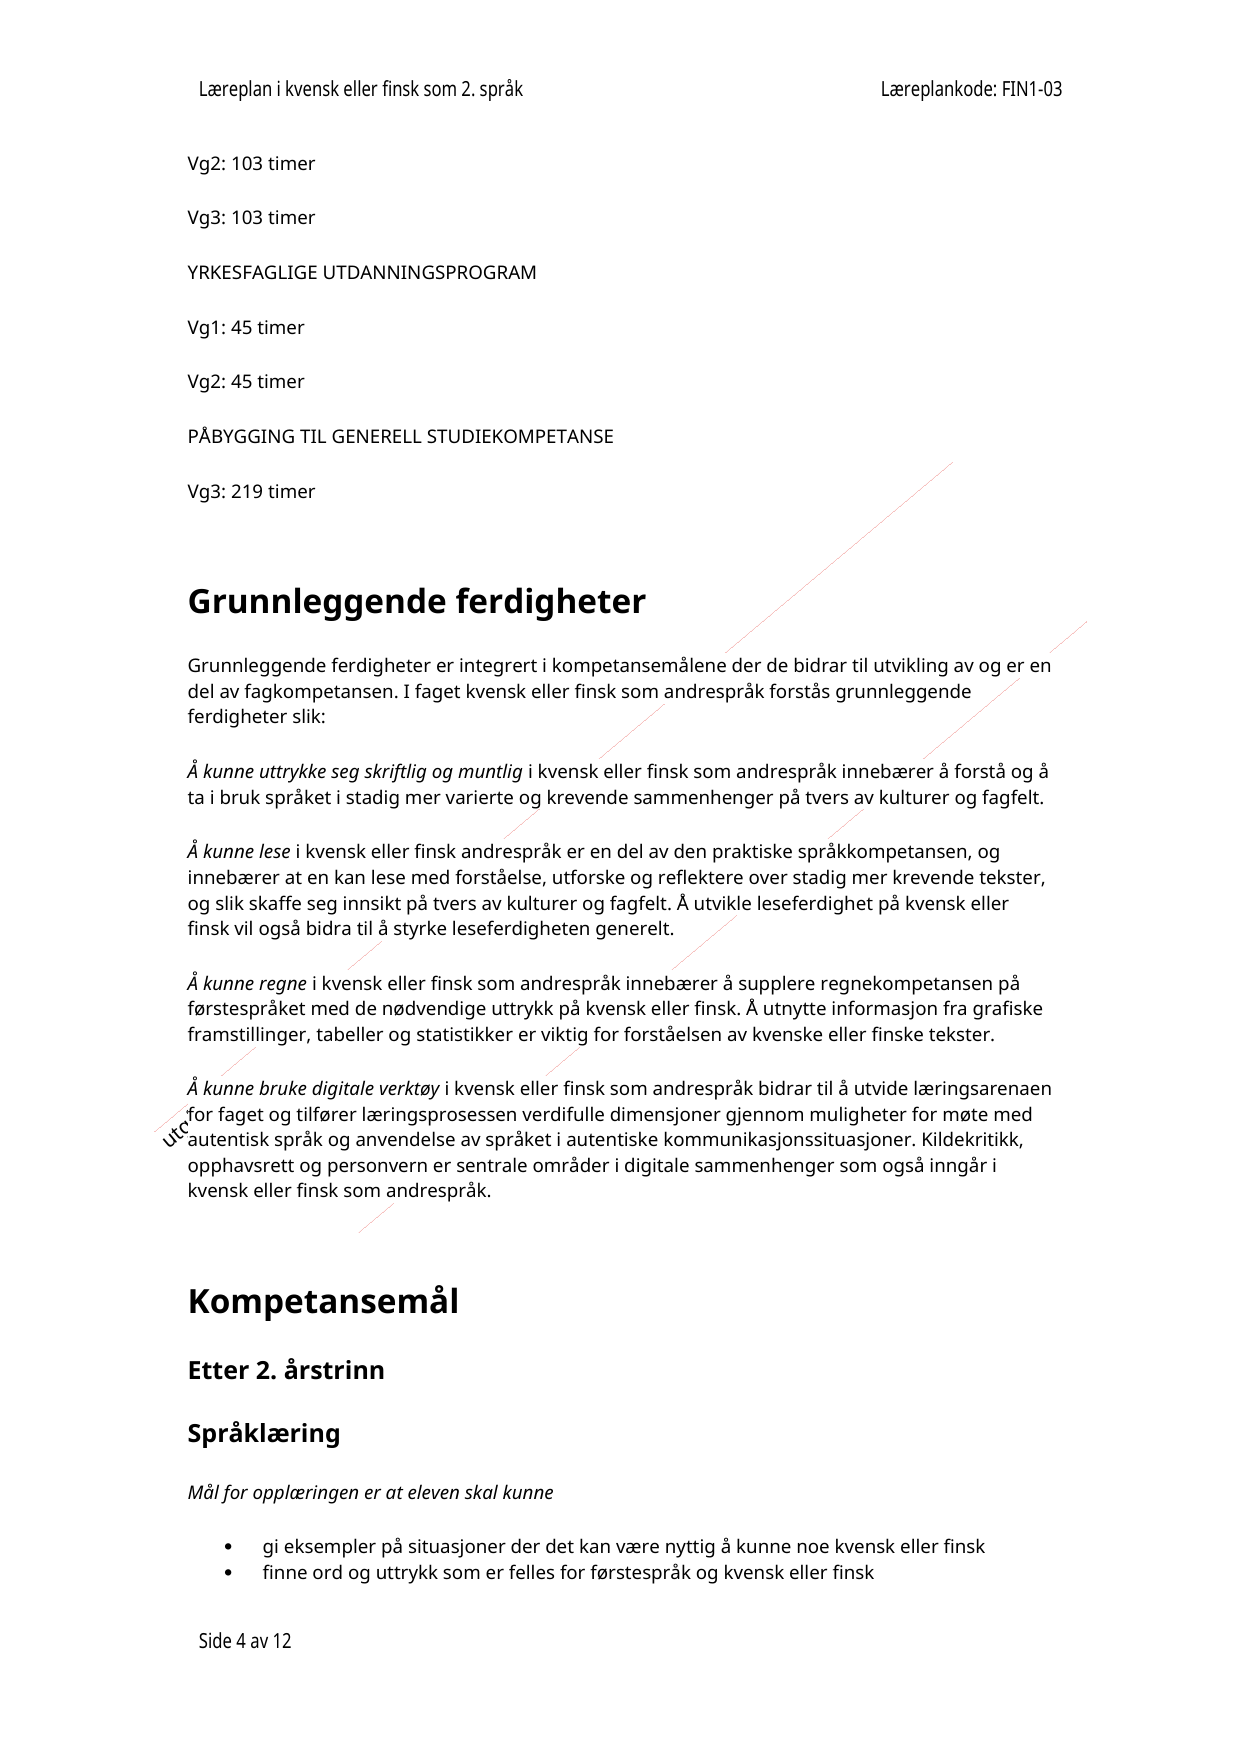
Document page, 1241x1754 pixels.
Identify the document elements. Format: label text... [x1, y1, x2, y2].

subtitle Kompetansemål [360, 1232, 1053, 1323]
text Vg1: 45 timer [309, 314, 1053, 339]
text Å kunne uttrykke seg skriftlig og muntlig i kvensk eller finsk som andrespråk innebærer å forstå og å ta i bruk språket i stadig mer varierte og krevende sammenhenger på tvers av kulturer og fagfelt. [925, 758, 1053, 809]
text Grunnleggende ferdigheter er integrert i kompetansemålene der de bidrar til utvikling av og er en del av fagkompetansen. I faget kvensk eller finsk som andrespråk forstås grunnleggende ferdigheter slik: [960, 653, 1053, 729]
text Grunnleggende ferdigheter er integrert i kompetansemålene der de bidrar til utvikling av og er en del av fagkompetansen. I faget kvensk eller finsk som andrespråk forstås grunnleggende ferdigheter slik: [636, 678, 1018, 729]
text Å kunne lese i kvensk eller finsk andrespråk er en del av den praktiske språkkompetansen, og innebærer at en kan lese med forståelse, utforske og reflektere over stadig mer krevende tekster, og slik skaffe seg innsikt på tvers av kulturer og fagfelt. Å utvikle leseferdighet på kvensk eller finsk vil også bidra til å styrke leseferdigheten generelt. [708, 839, 1053, 941]
text Vg2: 103 timer [320, 150, 1053, 176]
text Grunnleggende ferdigheter er integrert i kompetansemålene der de bidrar til utvikling av og er en del av fagkompetansen. I faget kvensk eller finsk som andrespråk forstås grunnleggende ferdigheter slik: [326, 704, 662, 729]
text Vg3: 219 timer [904, 478, 1053, 504]
subtitle Språklæring [341, 1416, 1053, 1450]
subtitle Grunnleggende ferdigheter [655, 533, 866, 624]
list finne ord og uttrykk som er felles for førstespråk og kvensk eller finsk [874, 1559, 1053, 1585]
text YRKESFAGLIGE UTDANNINGSPROGRAM [542, 259, 1053, 285]
subtitle Etter 2. årstrinn [187, 1352, 1053, 1387]
text Mål for opplæringen er at eleven skal kunne [561, 1479, 1053, 1504]
text Vg3: 103 timer [320, 205, 1053, 230]
text Vg2: 45 timer [309, 369, 1053, 394]
text Å kunne bruke digitale verktøy i kvensk eller finsk som andrespråk bidrar til å utvide læringsarenaen for faget og tilfører læringsprosessen verdifulle dimensjoner gjennom muligheter for møte med autentisk språk og anvendelse av språket i autentiske kommunikasjonssituasjoner. Kildekritikk, opphavsrett og personvern er sentrale områder i digitale sammenhenger som også inngår i kvensk eller finsk som andrespråk. [492, 1076, 1053, 1203]
list gi eksempler på situasjoner der det kan være nyttig å kunne noe kvensk eller finsk [986, 1534, 1053, 1559]
text PÅBYGGING TIL GENERELL STUDIEKOMPETANSE [187, 423, 1053, 449]
subtitle Grunnleggende ferdigheter [761, 533, 1053, 624]
text Vg3: 219 timer [315, 478, 932, 504]
